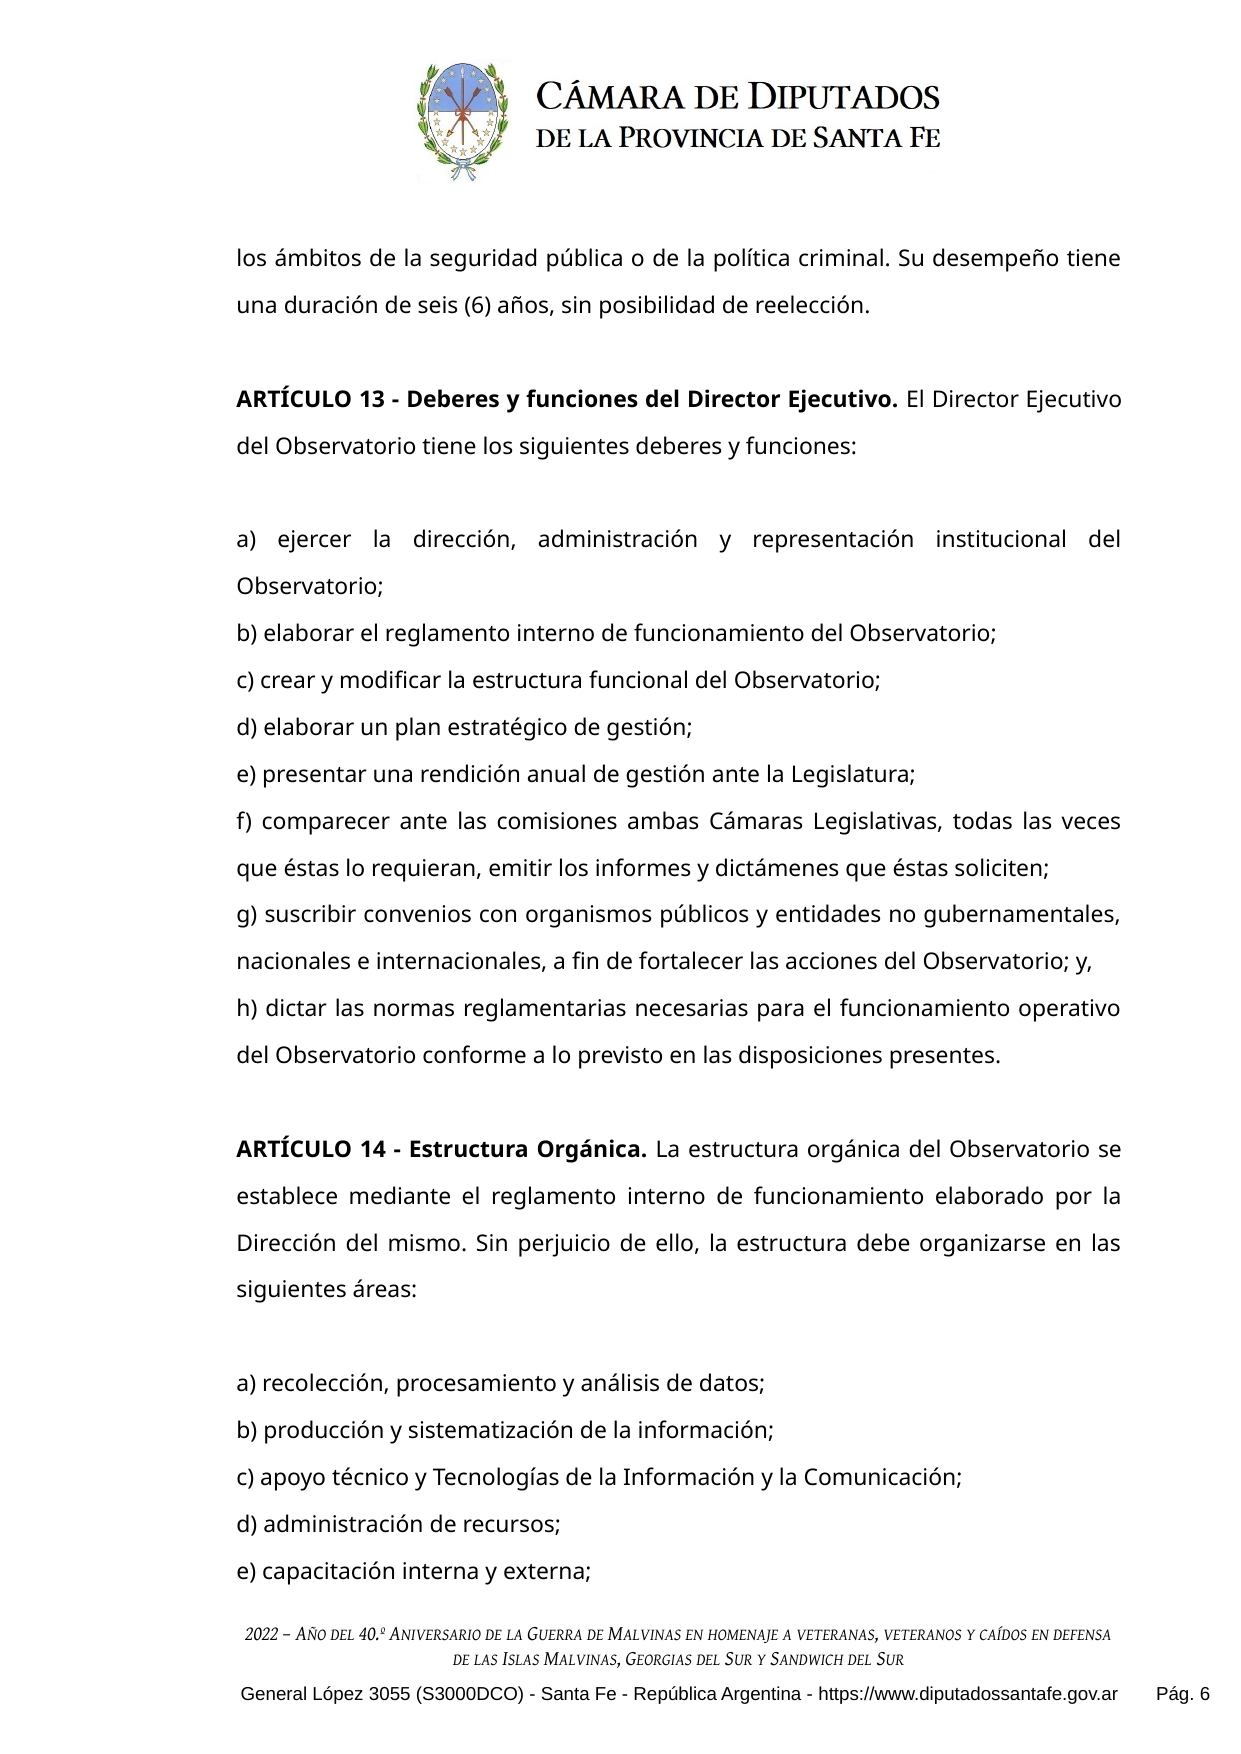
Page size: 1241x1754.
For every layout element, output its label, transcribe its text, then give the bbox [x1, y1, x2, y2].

text d) administración de recursos; [236, 1508, 1122, 1539]
text ARTÍCULO 13 - Deberes y funciones del Director Ejecutivo. El Director Ejecutivo del Observatorio tiene los siguientes deberes y funciones: [236, 383, 1122, 461]
text los ámbitos de la seguridad pública o de la política criminal. Su desempeño tiene una duración de seis (6) años, sin posibilidad de reelección. [236, 242, 1122, 320]
text h) dictar las normas reglamentarias necesarias para el funcionamiento operativo del Observatorio conforme a lo previsto en las disposiciones presentes. [236, 992, 1122, 1070]
text c) crear y modificar la estructura funcional del Observatorio; [236, 664, 1122, 695]
text g) suscribir convenios con organismos públicos y entidades no gubernamentales, nacionales e internacionales, a fin de fortalecer las acciones del Observatorio; y, [236, 898, 1122, 977]
text f) comparecer ante las comisiones ambas Cámaras Legislativas, todas las veces que éstas lo requieran, emitir los informes y dictámenes que éstas soliciten; [236, 805, 1122, 883]
picture [413, 59, 945, 183]
text b) producción y sistematización de la información; [236, 1414, 1122, 1445]
text a) ejercer la dirección, administración y representación institucional del Observatorio; [236, 523, 1122, 602]
text b) elaborar el reglamento interno de funcionamiento del Observatorio; [236, 617, 1122, 648]
text ARTÍCULO 14 - Estructura Orgánica. La estructura orgánica del Observatorio se establece mediante el reglamento interno de funcionamiento elaborado por la Dirección del mismo. Sin perjuicio de ello, la estructura debe organizarse en las siguientes áreas: [236, 1133, 1122, 1305]
text c) apoyo técnico y Tecnologías de la Información y la Comunicación; [236, 1461, 1122, 1492]
text d) elaborar un plan estratégico de gestión; [236, 711, 1122, 742]
text e) capacitación interna y externa; [236, 1555, 1122, 1586]
text a) recolección, procesamiento y análisis de datos; [236, 1367, 1122, 1398]
text e) presentar una rendición anual de gestión ante la Legislatura; [236, 758, 1122, 789]
